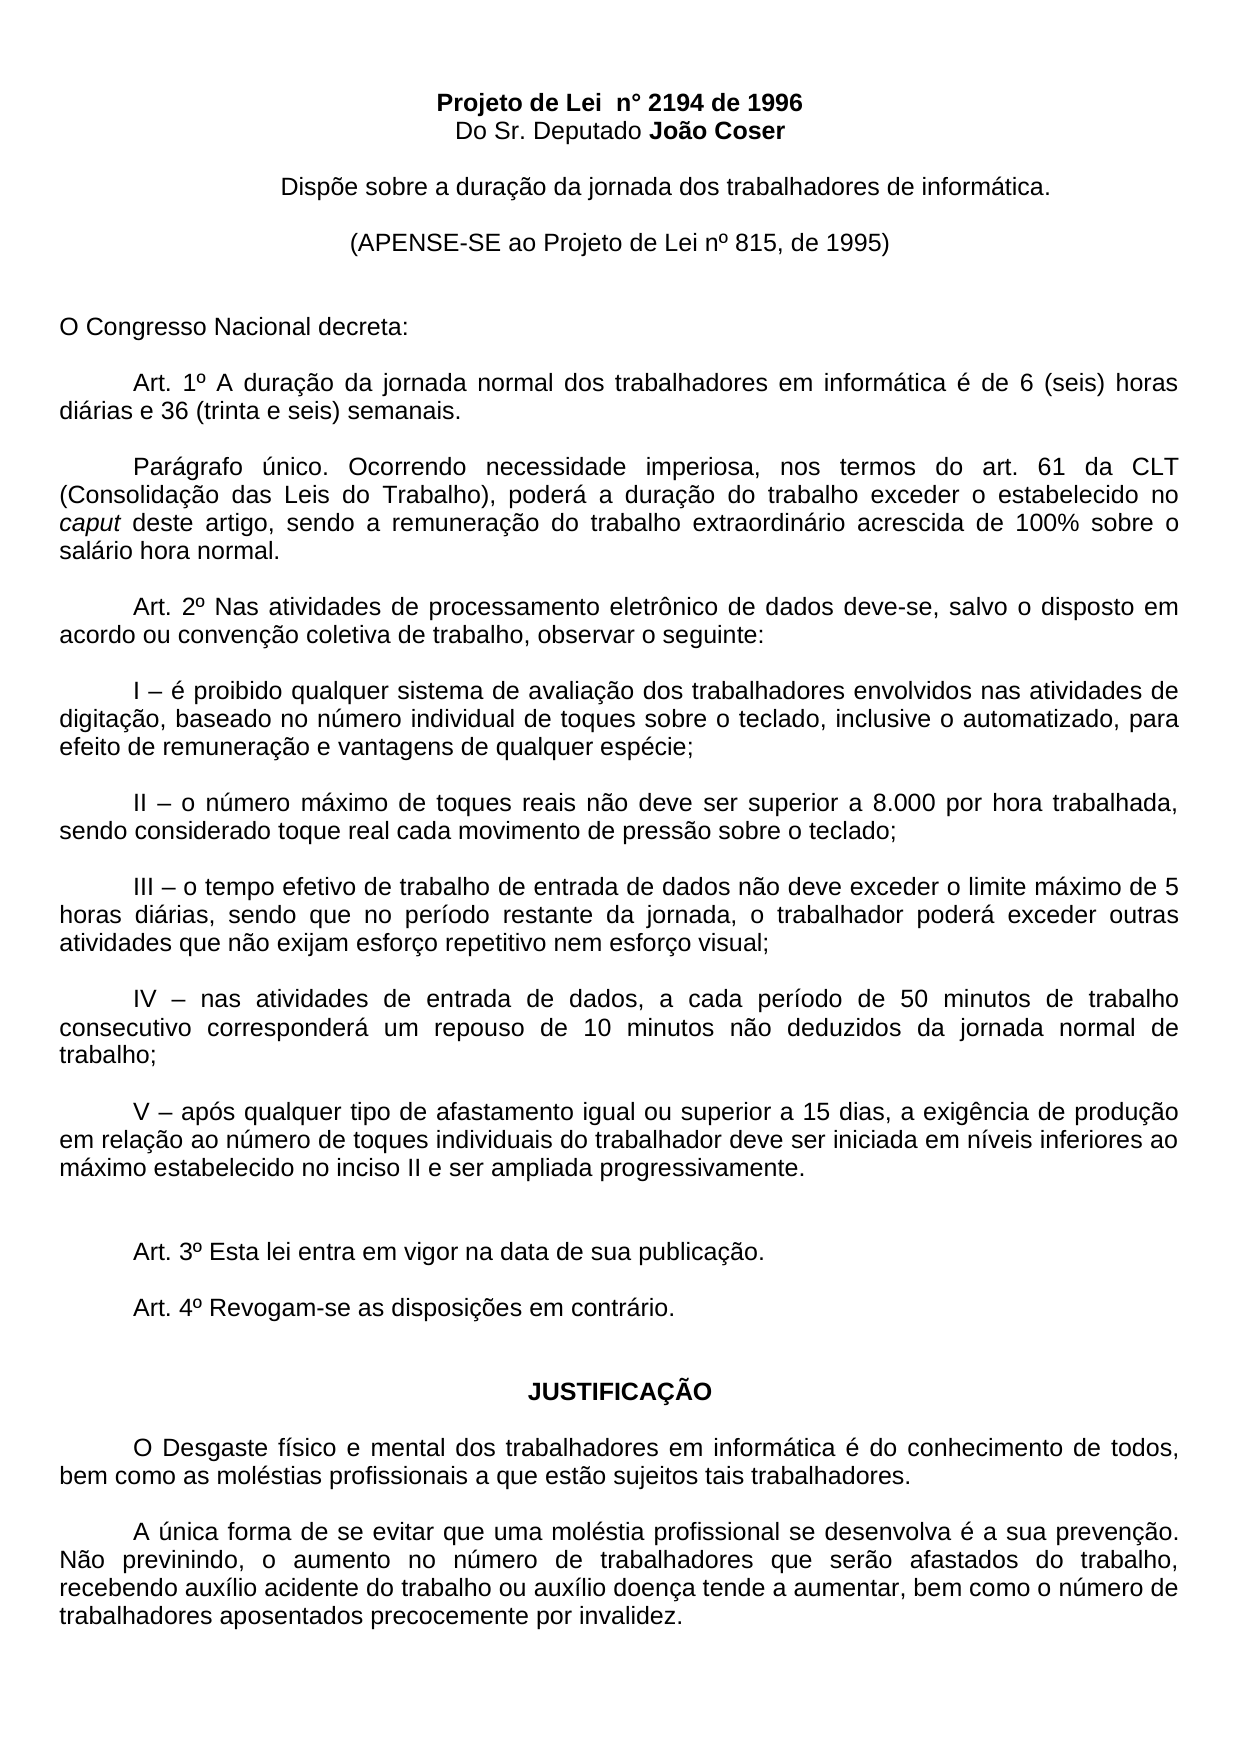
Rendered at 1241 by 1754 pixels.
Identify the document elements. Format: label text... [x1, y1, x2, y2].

text O Congresso Nacional decreta: [59, 313, 1181, 341]
text I – é proibido qualquer sistema de avaliação dos trabalhadores envolvidos nas atividades de digitação, baseado no número individual de toques sobre o teclado, inclusive o automatizado, para efeito de remuneração e vantagens de qualquer espécie; [59, 677, 1181, 761]
text Art. 4º Revogam-se as disposições em contrário. [59, 1293, 1181, 1321]
text Parágrafo único. Ocorrendo necessidade imperiosa, nos termos do art. 61 da CLT (Consolidação das Leis do Trabalho), poderá a duração do trabalho exceder o estabelecido no caput deste artigo, sendo a remuneração do trabalho extraordinário acrescida de 100% sobre o salário hora normal. [59, 453, 1181, 565]
text A única forma de se evitar que uma moléstia profissional se desenvolva é a sua prevenção. Não previnindo, o aumento no número de trabalhadores que serão afastados do trabalho, recebendo auxílio acidente do trabalho ou auxílio doença tende a aumentar, bem como o número de trabalhadores aposentados precocemente por invalidez. [59, 1518, 1181, 1630]
text IV – nas atividades de entrada de dados, a cada período de 50 minutos de trabalho consecutivo corresponderá um repouso de 10 minutos não deduzidos da jornada normal de trabalho; [59, 985, 1181, 1069]
text V – após qualquer tipo de afastamento igual ou superior a 15 dias, a exigência de produção em relação ao número de toques individuais do trabalhador deve ser iniciada em níveis inferiores ao máximo estabelecido no inciso II e ser ampliada progressivamente. [59, 1097, 1181, 1181]
text JUSTIFICAÇÃO [59, 1377, 1181, 1406]
text (APENSE-SE ao Projeto de Lei nº 815, de 1995) [59, 229, 1181, 257]
text Art. 2º Nas atividades de processamento eletrônico de dados deve-se, salvo o disposto em acordo ou convenção coletiva de trabalho, observar o seguinte: [59, 593, 1181, 649]
text Dispõe sobre a duração da jornada dos trabalhadores de informática. [280, 173, 1181, 201]
text Projeto de Lei n° 2194 de 1996 [59, 88, 1181, 117]
text Do Sr. Deputado João Coser [59, 117, 1181, 144]
text Art. 3º Esta lei entra em vigor na data de sua publicação. [59, 1237, 1181, 1265]
text III – o tempo efetivo de trabalho de entrada de dados não deve exceder o limite máximo de 5 horas diárias, sendo que no período restante da jornada, o trabalhador poderá exceder outras atividades que não exijam esforço repetitivo nem esforço visual; [59, 873, 1181, 957]
text Art. 1º A duração da jornada normal dos trabalhadores em informática é de 6 (seis) horas diárias e 36 (trinta e seis) semanais. [59, 369, 1181, 425]
text II – o número máximo de toques reais não deve ser superior a 8.000 por hora trabalhada, sendo considerado toque real cada movimento de pressão sobre o teclado; [59, 789, 1181, 845]
text O Desgaste físico e mental dos trabalhadores em informática é do conhecimento de todos, bem como as moléstias profissionais a que estão sujeitos tais trabalhadores. [59, 1433, 1181, 1489]
